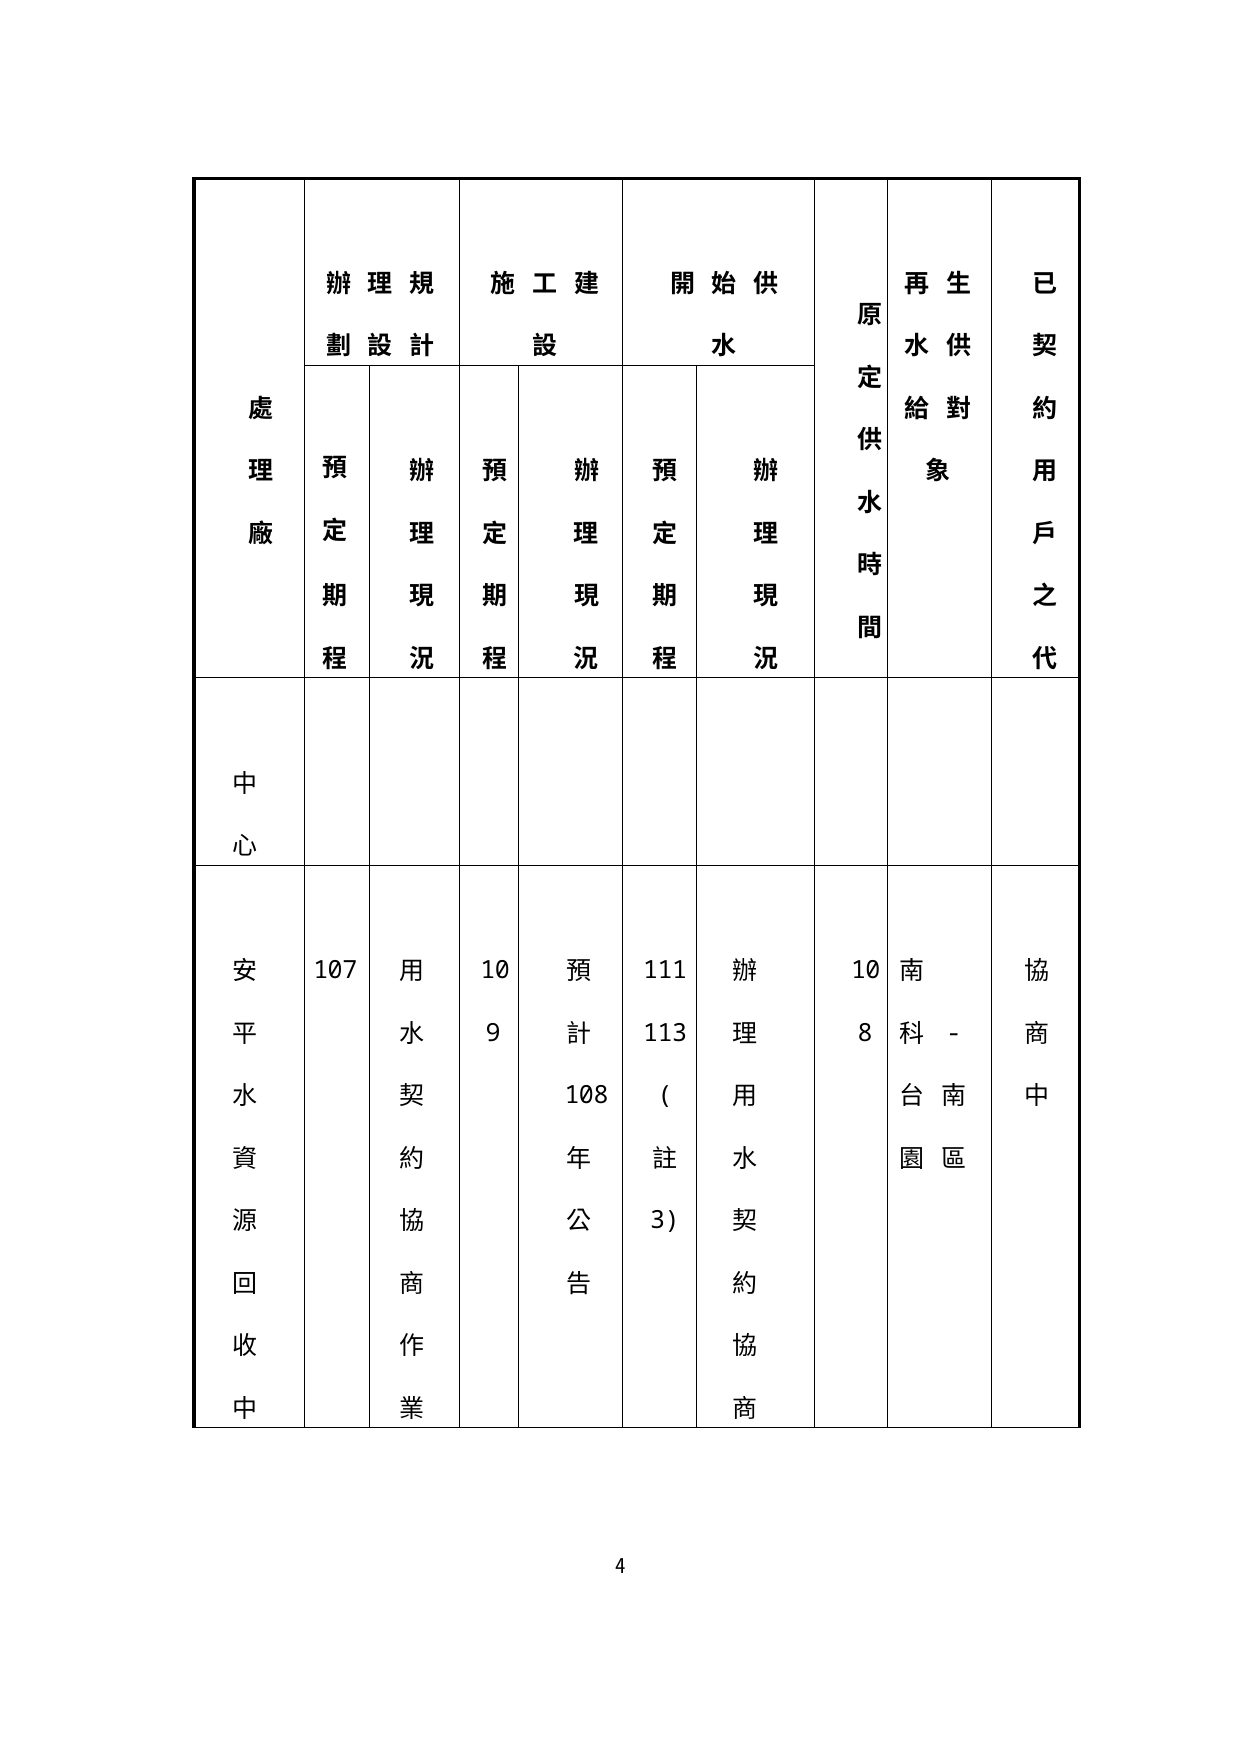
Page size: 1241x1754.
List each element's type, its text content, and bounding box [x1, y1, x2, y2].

table_header 施工建設 [460, 180, 622, 365]
table_cell [305, 678, 369, 865]
table_cell [815, 678, 887, 865]
table_cell 用水契約協商作業 [370, 866, 459, 1427]
table_cell 109 [460, 866, 518, 1427]
table_header 原定供水時間 [815, 180, 887, 677]
table_cell 辦理用水契約協商 [697, 866, 814, 1427]
table_cell 辦理 現況 [697, 366, 814, 677]
table_cell 辦理 現況 [519, 366, 622, 677]
table_cell [460, 678, 518, 865]
table_header 已契約用戶之代表廠商 [992, 180, 1078, 677]
table_cell [992, 678, 1078, 865]
table_cell [697, 678, 814, 865]
table_header 再生水供給對象 [888, 180, 991, 677]
table_cell 預定 期程 [460, 366, 518, 677]
table_cell 辦理 現況 [370, 366, 459, 677]
table_cell 協商中 [992, 866, 1078, 1427]
table_cell 107 [305, 866, 369, 1427]
table_cell [623, 678, 696, 865]
table_header 開始供水 [623, 180, 814, 365]
table_cell 108 [815, 866, 887, 1427]
table_cell 中心 [196, 678, 304, 865]
table_cell [370, 678, 459, 865]
table_cell 南科-台南園區 [888, 866, 991, 1427]
table_cell 預定 期程 [623, 366, 696, 677]
table_cell 安平水資源回收中 [196, 866, 304, 1427]
table_cell 預定 期程 [305, 366, 369, 677]
table_cell 111 113 (註3) [623, 866, 696, 1427]
table_cell 預計108年公告 [519, 866, 622, 1427]
table_cell [519, 678, 622, 865]
table_cell [888, 678, 991, 865]
table_header 處理廠 [196, 180, 304, 677]
table_header 辦理規劃設計 [305, 180, 459, 365]
